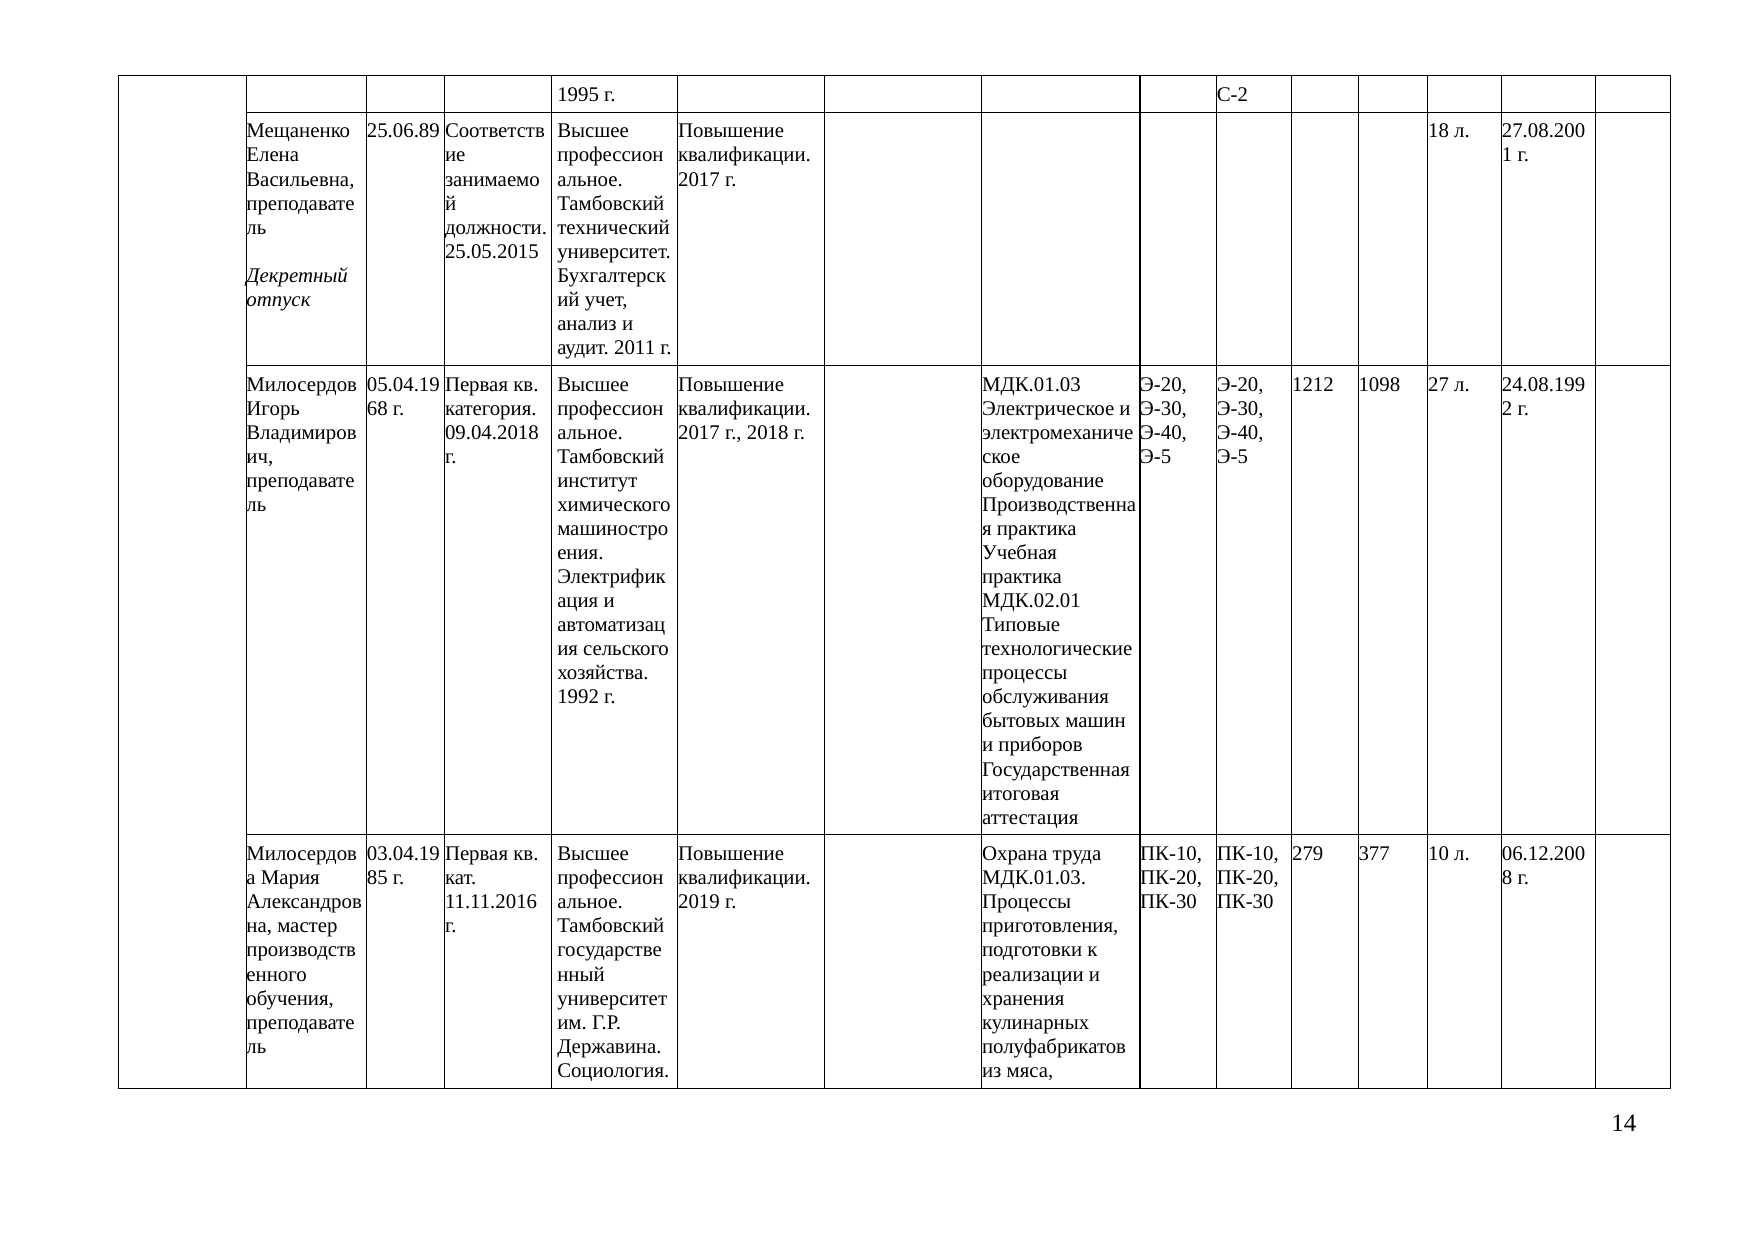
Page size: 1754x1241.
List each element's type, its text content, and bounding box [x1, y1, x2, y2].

table_cell [1596, 113, 1670, 365]
table_cell 279 [1292, 835, 1358, 1087]
table_cell [1428, 76, 1501, 112]
table_cell С-2 [1217, 76, 1291, 112]
table_cell Первая кв. кат. 11.11.2016 г. [445, 835, 551, 1087]
table_cell [982, 113, 1139, 365]
table_cell 1212 [1292, 366, 1358, 834]
table_cell 24.08.1992 г. [1502, 366, 1595, 834]
table_cell 10 л. [1428, 835, 1501, 1087]
table_cell Э-20, Э-30, Э-40, Э-5 [1141, 366, 1216, 834]
table_cell 27 л. [1428, 366, 1501, 834]
table_cell Соответствие занимаемой должности. 25.05.2015 [445, 113, 551, 365]
table_cell [1292, 76, 1358, 112]
table_cell Высшее профессиональное. Тамбовский технический университет. Бухгалтерский учет, анализ и аудит. 2011 г. [552, 113, 677, 365]
table_cell ПК-10, ПК-20, ПК-30 [1217, 835, 1291, 1087]
table_cell [1141, 76, 1216, 112]
table_cell Милосердов Игорь Владимирович, преподаватель [247, 366, 366, 834]
table_cell Высшее профессиональное. Тамбовский институт химического машиностроения. Электрификация и автоматизация сельского хозяйства. 1992 г. [552, 366, 677, 834]
table_cell Милосердова Мария Александровна, мастер производственного обучения, преподаватель [247, 835, 366, 1087]
table_cell [825, 76, 981, 112]
table_cell [445, 76, 551, 112]
table_cell 05.04.1968 г. [367, 366, 444, 834]
table_cell 18 л. [1428, 113, 1501, 365]
table_cell [1596, 835, 1670, 1087]
table_cell [1596, 366, 1670, 834]
table_cell Высшее профессиональное. Тамбовский государственный университет им. Г.Р. Державина. Социология. [552, 835, 677, 1087]
table_cell Мещаненко Елена Васильевна, преподаватель Декретный отпуск [247, 113, 366, 365]
table_cell Охрана труда МДК.01.03. Процессы приготовления, подготовки к реализации и хранения кулинарных полуфабрикатов из мяса, [982, 835, 1139, 1087]
table_cell Повышение квалификации. 2017 г., 2018 г. [678, 366, 824, 834]
table_cell [247, 76, 366, 112]
table_cell [1359, 76, 1427, 112]
table_cell [1596, 76, 1670, 112]
table_cell [825, 835, 981, 1087]
table_cell МДК.01.03 Электрическое и электромеханическое оборудование Производственная практика Учебная практика МДК.02.01 Типовые технологические процессы обслуживания бытовых машин и приборов Государственная итоговая аттестация [982, 366, 1139, 834]
table_cell [825, 366, 981, 834]
table_cell Первая кв. категория. 09.04.2018 г. [445, 366, 551, 834]
table_cell 03.04.1985 г. [367, 835, 444, 1087]
table_cell 1995 г. [552, 76, 677, 112]
table_cell 25.06.89 [367, 113, 444, 365]
table_cell [1502, 76, 1595, 112]
table_cell [119, 76, 246, 1087]
table_cell [825, 113, 981, 365]
table_cell [1292, 113, 1358, 365]
table_cell [367, 76, 444, 112]
table_cell 377 [1359, 835, 1427, 1087]
table_cell [1217, 113, 1291, 365]
table_cell [678, 76, 824, 112]
table_cell Повышение квалификации. 2019 г. [678, 835, 824, 1087]
table_cell [1141, 113, 1216, 365]
table_cell ПК-10, ПК-20, ПК-30 [1141, 835, 1216, 1087]
table_cell 06.12.2008 г. [1502, 835, 1595, 1087]
table_cell [1359, 113, 1427, 365]
table_cell Э-20, Э-30, Э-40, Э-5 [1217, 366, 1291, 834]
table_cell 27.08.2001 г. [1502, 113, 1595, 365]
table_cell [982, 76, 1139, 112]
table_cell Повышение квалификации. 2017 г. [678, 113, 824, 365]
table_cell 1098 [1359, 366, 1427, 834]
